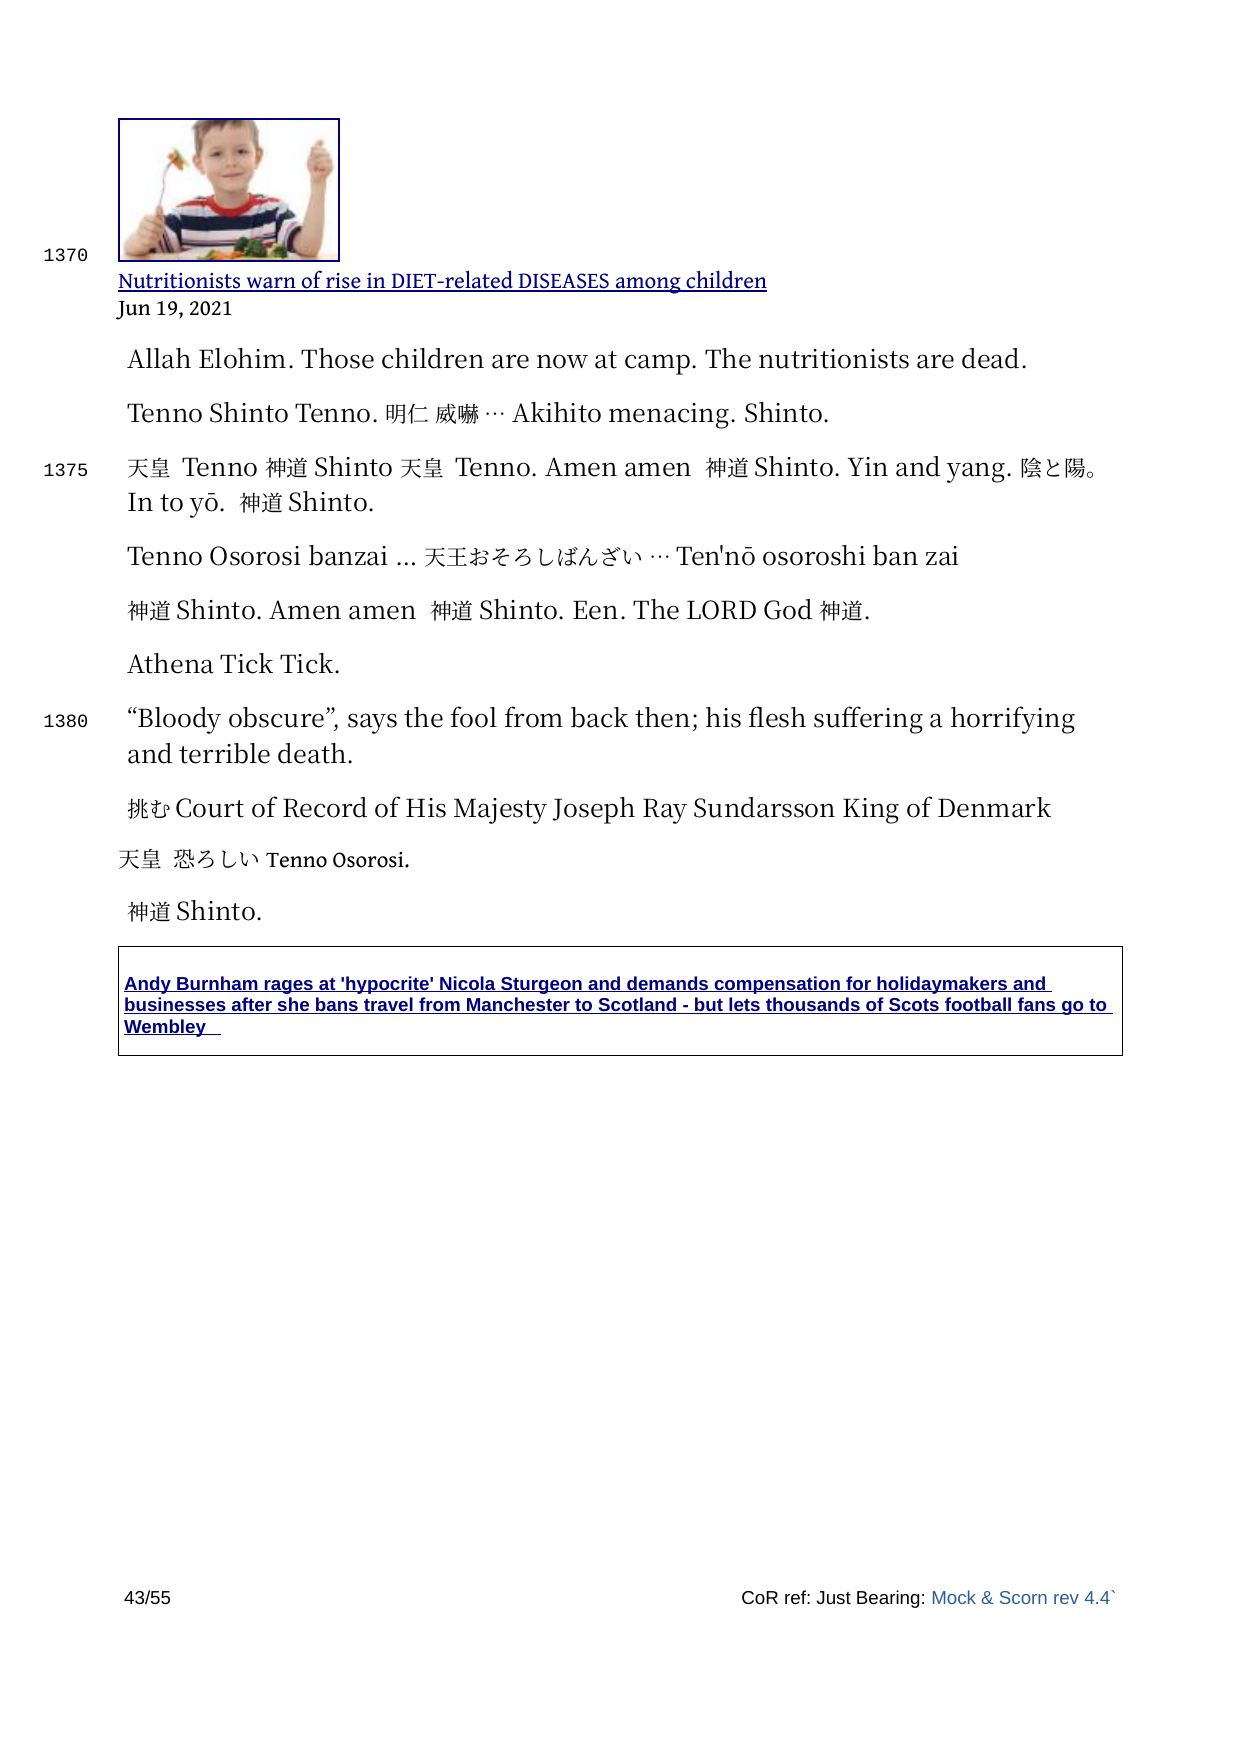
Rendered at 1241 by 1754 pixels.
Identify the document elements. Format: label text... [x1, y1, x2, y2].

text Nutritionists warn of rise in DIET-related DISEASES among children [118, 268, 1122, 295]
text Allah Elohim. Those children are now at camp. The nutritionists are dead. [118, 331, 1122, 375]
text Jun 19, 2021 [118, 295, 1122, 322]
text 挑むCourt of Record of His Majesty Joseph Ray Sundarsson King of Denmark [118, 779, 1122, 833]
text Athena Tick Tick. [118, 636, 1122, 681]
text “Bloody obscure”, says the fool from back then; his flesh suffering a horrifying and terrible death. [118, 689, 1122, 770]
text 神道 Shinto. [118, 883, 1122, 937]
text Tenno Osorosi banzai … 天王おそろしばんざい … Ten'nō osoroshi ban zai [118, 528, 1122, 573]
picture [120, 120, 338, 260]
text Tenno Shinto Tenno. 明仁 威嚇 … Akihito menacing. Shinto. [118, 384, 1122, 429]
text 神道 Shinto. Amen amen 神道 Shinto. Een. The LORD God 神道. [118, 582, 1122, 627]
text 天皇 Tenno 神道 Shinto 天皇 Tenno. Amen amen 神道 Shinto. Yin and yang. 陰と陽。In to yō. 神道 Shinto. [118, 438, 1122, 519]
text 天皇 恐ろしい Tenno Osorosi. [118, 842, 1122, 874]
table_header Andy Burnham rages at 'hypocrite' Nicola Sturgeon and demands compensation for holidaymakers and businesses after she bans travel from Manchester to Scotland - but lets thousands of Scots football fans go to Wembley [119, 947, 1122, 1055]
